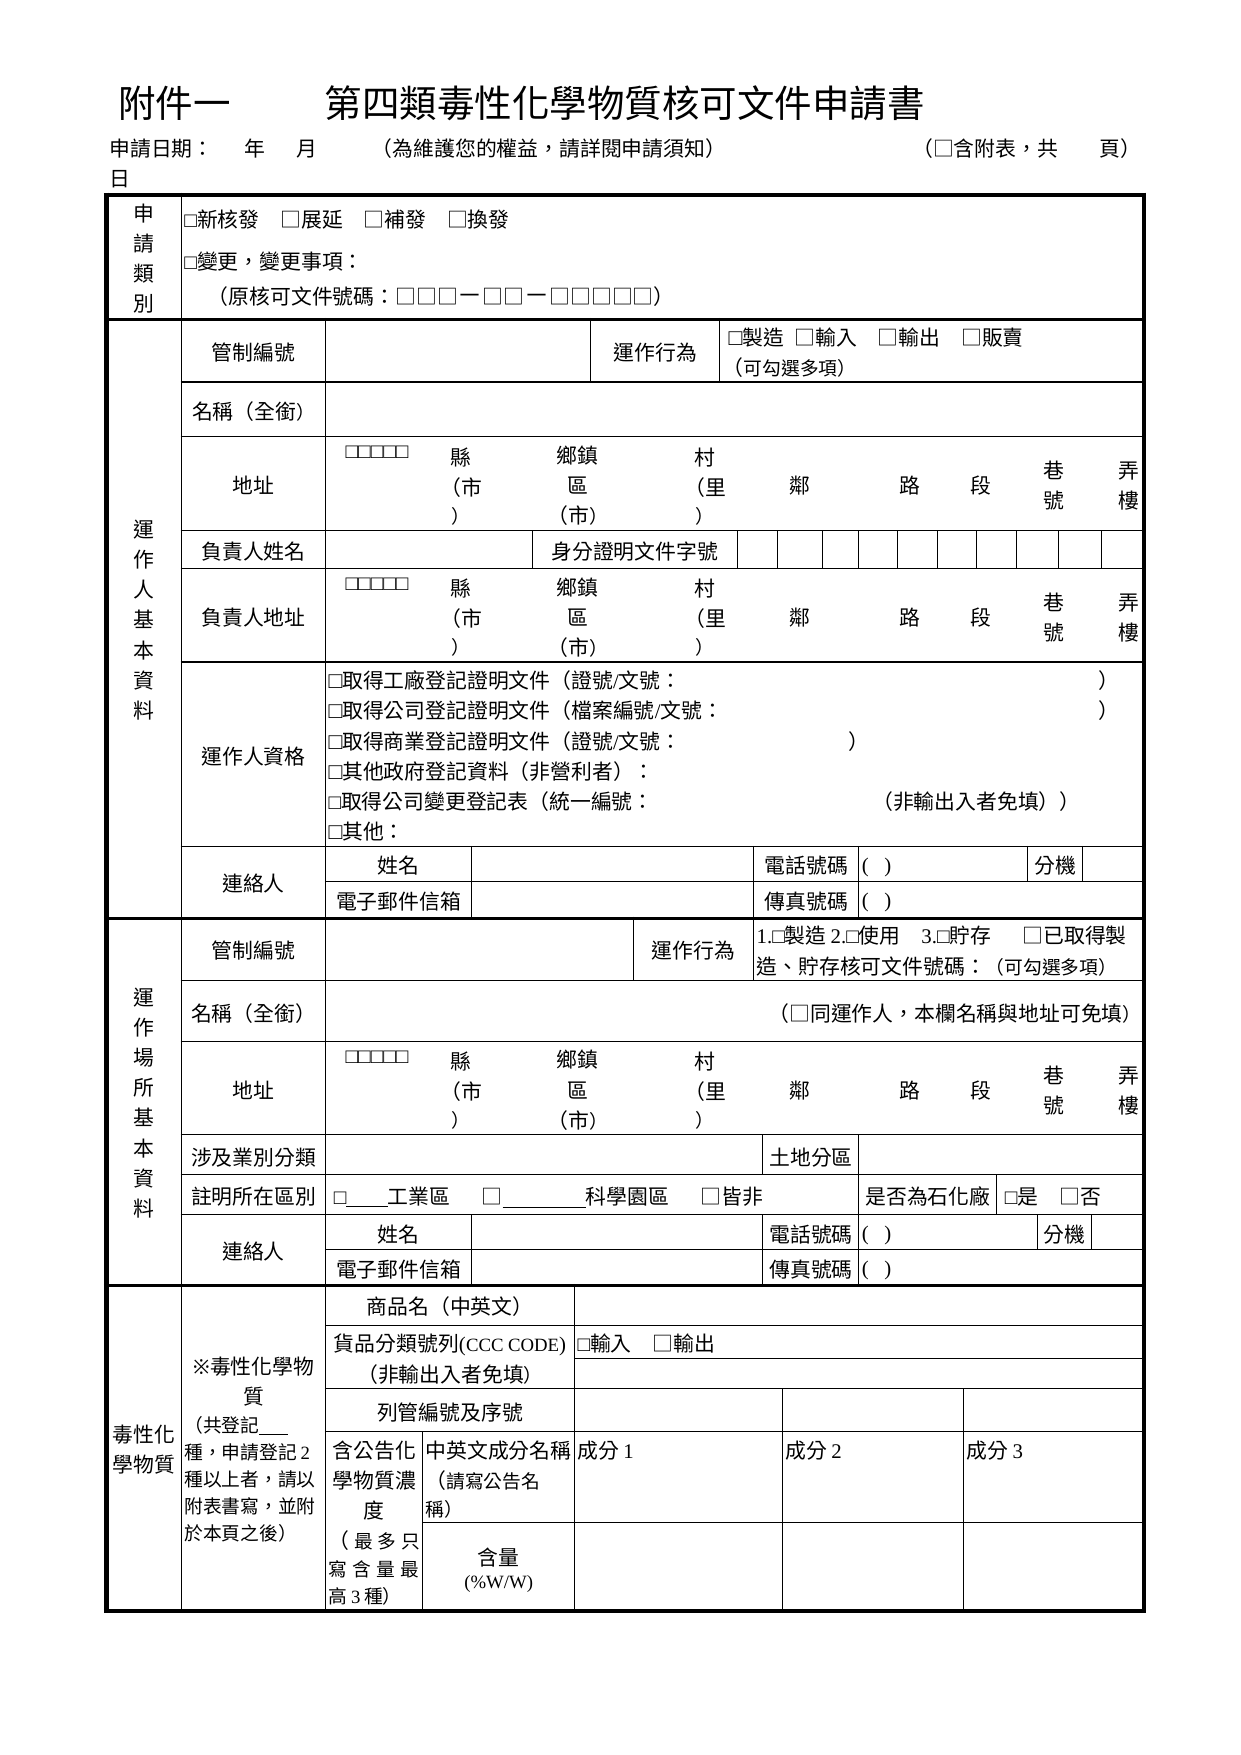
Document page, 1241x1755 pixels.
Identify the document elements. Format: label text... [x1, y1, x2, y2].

table_cell 村 （里） [673, 1042, 737, 1134]
table_cell □ 工業區 □ 科學園區 □皆非 [326, 1175, 858, 1214]
table_cell □是 □否 [997, 1175, 1142, 1214]
table_cell 路 [893, 569, 926, 661]
table_cell [964, 1389, 1142, 1431]
table_cell 連絡人 [182, 847, 325, 917]
table_cell 巷 號 [1038, 569, 1070, 661]
table_header （為維護您的權益，請詳閱申請須知） [369, 132, 808, 192]
table_cell 運作行為 [634, 920, 753, 980]
table_cell 運 作 人 基 本 資 料 [109, 321, 181, 917]
table_cell 含量 (%W/W) [423, 1523, 574, 1609]
table_cell 運 作 場 所 基 本 資 料 [109, 920, 181, 1284]
table_cell 地址 [182, 1042, 325, 1134]
table_cell 姓名 [326, 847, 471, 881]
table_cell ( ) [859, 847, 1027, 881]
table_cell 分機 [1038, 1215, 1091, 1249]
table_cell 村 （里） [673, 569, 737, 661]
table_cell 管制編號 [182, 321, 325, 381]
table_cell 名稱（全銜） [182, 981, 325, 1041]
table_cell [1070, 1042, 1113, 1134]
table_cell 貨品分類號列(CCC CODE) （非輸出入者免填） [326, 1326, 574, 1388]
table_cell 電話號碼 [763, 1215, 858, 1249]
table_cell [614, 437, 672, 530]
table_cell 成分1 [575, 1432, 782, 1522]
table_cell [964, 1523, 1142, 1609]
table_cell 鄉鎮 區（市） [540, 437, 614, 530]
table_cell 鄉鎮 區（市） [540, 1042, 614, 1134]
table_cell □□□□□ [326, 437, 428, 530]
table_cell 管制編號 [182, 920, 325, 980]
table_cell [1092, 1215, 1142, 1249]
table_cell 鄉鎮 區（市） [540, 569, 614, 661]
table_cell [326, 531, 532, 568]
table_cell [859, 1135, 1142, 1174]
table_cell 分機 [1028, 847, 1082, 881]
table_cell [778, 531, 822, 568]
table_cell [738, 531, 777, 568]
table_cell [823, 531, 858, 568]
table_cell [926, 1042, 964, 1134]
table_cell [926, 569, 964, 661]
table_cell 負責人地址 [182, 569, 325, 661]
table_cell [326, 1135, 762, 1174]
table_cell [996, 569, 1038, 661]
table_cell [326, 920, 633, 980]
table_cell 姓名 [326, 1215, 471, 1249]
table_cell □□□□□ [326, 569, 428, 661]
table_cell [493, 437, 540, 530]
table_cell 巷 號 [1038, 437, 1070, 530]
table_cell 段 [964, 437, 996, 530]
table_cell ( ) [859, 882, 1142, 917]
table_cell 負責人姓名 [182, 531, 325, 568]
table_cell 巷 號 [1038, 1042, 1070, 1134]
table_cell [472, 1250, 762, 1284]
table_cell 傳真號碼 [763, 1250, 858, 1284]
table_cell 段 [964, 1042, 996, 1134]
table_cell 鄰 [782, 437, 817, 530]
table_cell 鄰 [782, 569, 817, 661]
table_cell [493, 1042, 540, 1134]
table_cell 傳真號碼 [754, 882, 858, 917]
table_cell 運作人資格 [182, 663, 325, 846]
table_cell 縣 （市） [429, 569, 493, 661]
table_cell [326, 383, 1142, 436]
table_cell ( ) [859, 1215, 1037, 1249]
table_cell [977, 531, 1016, 568]
table_cell [575, 1287, 1142, 1324]
table_cell 成分3 [964, 1432, 1142, 1522]
table_cell [996, 437, 1038, 530]
table_cell [472, 847, 753, 881]
table_cell 涉及業別分類 [182, 1135, 325, 1174]
table_cell 路 [893, 437, 926, 530]
table_cell 弄 樓 [1113, 1042, 1142, 1134]
table_cell 路 [893, 1042, 926, 1134]
table_cell [817, 437, 893, 530]
table_cell [737, 1042, 782, 1134]
table_cell [1102, 531, 1142, 568]
table_cell [493, 569, 540, 661]
table_cell [472, 882, 753, 917]
table_cell [575, 1359, 1142, 1388]
table_cell [737, 437, 782, 530]
table_cell ※毒性化學物質 （共登記 種，申請登記2種以上者，請以附表書寫，並附於本頁之後） [182, 1287, 325, 1609]
table_cell [737, 569, 782, 661]
table_cell [326, 321, 590, 381]
table_cell [575, 1523, 782, 1609]
table_cell 列管編號及序號 [326, 1389, 574, 1431]
table_cell 電子郵件信箱 [326, 882, 471, 917]
table_cell 是否為石化廠 [859, 1175, 996, 1214]
table_cell □新核發 □展延 □補發 □換發 □變更，變更事項： （原核可文件號碼：□□□－□□－□□□□□） [182, 197, 1142, 318]
table_cell [614, 569, 672, 661]
text 附件一 第四類毒性化學物質核可文件申請書 [118, 59, 1122, 132]
table_cell [1059, 531, 1101, 568]
table_cell 鄰 [782, 1042, 817, 1134]
table_cell 段 [964, 569, 996, 661]
table_cell [783, 1389, 963, 1431]
table_cell 地址 [182, 437, 325, 530]
table_cell □輸入 □輸出 [575, 1326, 1142, 1358]
table_cell 連絡人 [182, 1215, 325, 1284]
table_cell 弄 樓 [1113, 569, 1142, 661]
table_cell [1083, 847, 1142, 881]
table_cell □取得工廠登記證明文件（證號/文號： ） □取得公司登記證明文件（檔案編號/文號： ） □取得商業登記證明文件（證號/文號： ） □其他政府登記資料（非營利者）： □取得公司變更登記表（統一編號： （非輸出入者免填）） □其他： [326, 663, 1142, 846]
table_cell 電話號碼 [754, 847, 858, 881]
table_cell （□同運作人，本欄名稱與地址可免填） [326, 981, 1142, 1041]
table_cell [938, 531, 976, 568]
table_cell 中英文成分名稱（請寫公告名稱） [423, 1432, 574, 1522]
table_cell □製造 □輸入 □輸出 □販賣 （可勾選多項） [720, 321, 1142, 381]
table_cell 身分證明文件字號 [533, 531, 737, 568]
table_cell 含公告化學物質濃度 （最多只寫含量最高3種） [326, 1432, 422, 1609]
table_cell [783, 1523, 963, 1609]
table_cell 縣 （市） [429, 437, 493, 530]
table_header （□含附表，共 頁） [808, 132, 1144, 192]
table_cell [926, 437, 964, 530]
table_cell 縣 （市） [429, 1042, 493, 1134]
table_cell 弄 樓 [1113, 437, 1142, 530]
table_cell [859, 531, 897, 568]
table_cell [614, 1042, 672, 1134]
table_cell 申 請 類 別 [109, 197, 181, 318]
table_cell [898, 531, 937, 568]
table_cell [1070, 569, 1113, 661]
table_cell [1070, 437, 1113, 530]
table_cell [472, 1215, 762, 1249]
table_cell 土地分區 [763, 1135, 858, 1174]
table_cell 毒性化學物質 [109, 1287, 181, 1609]
table_cell [1017, 531, 1058, 568]
table_cell 電子郵件信箱 [326, 1250, 471, 1284]
table_cell 商品名（中英文） [326, 1287, 574, 1324]
table_cell [996, 1042, 1038, 1134]
table_cell 村 （里） [673, 437, 737, 530]
table_cell 註明所在區別 [182, 1175, 325, 1214]
table_cell [817, 1042, 893, 1134]
table_cell □□□□□ [326, 1042, 428, 1134]
table_cell 成分2 [783, 1432, 963, 1522]
table_cell 運作行為 [591, 321, 719, 381]
table_cell ( ) [859, 1250, 1142, 1284]
table_cell 名稱（全銜） [182, 383, 325, 436]
table_cell 1.□製造2.□使用 3.□貯存 □已取得製造、貯存核可文件號碼：（可勾選多項） [754, 920, 1142, 980]
table_cell [575, 1389, 782, 1431]
table_header 申請日期： 年 月 日 [106, 132, 369, 192]
table_cell [817, 569, 893, 661]
